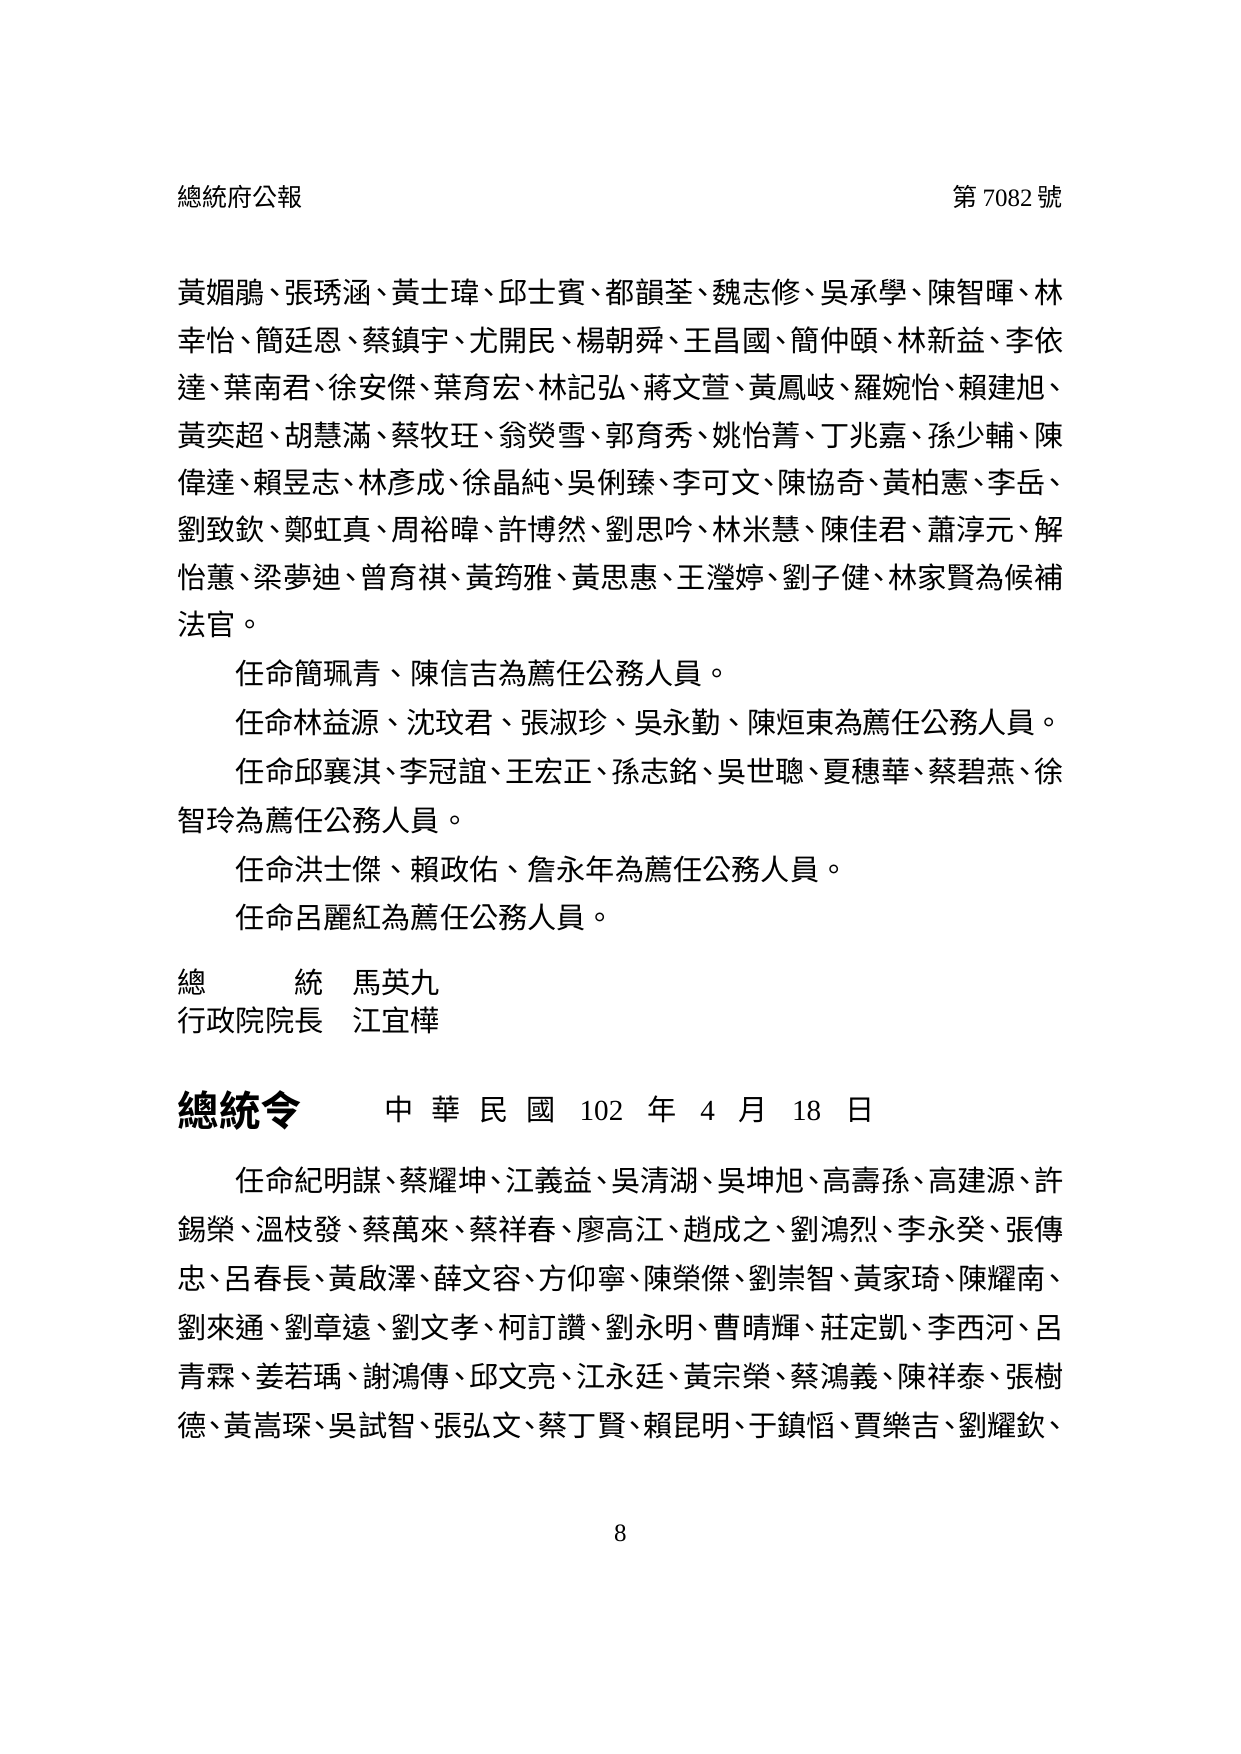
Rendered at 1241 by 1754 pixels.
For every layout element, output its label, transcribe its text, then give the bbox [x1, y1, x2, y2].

text 任命簡珮青、陳信吉為薦任公務人員。 [177, 645, 1063, 694]
text 任命陳家淳、曾名阜、李佳靜、林涵雯、黃致毅、馮昌偉、蔡牧容、楊祐庭、鄧鈞豪、陳寶貴、吳佩玲、洪瑋嬬、黃美綾、張宏明、王婉如、許珮育、羅紫庭、陳翌欣、孫藝娜、施懷閔、林佳瑩、林德鑫、陳怡君、朱政坤、黃媚鵑、張琇涵、黃士瑋、邱士賓、都韻荃、魏志修、吳承學、陳智暉、林幸怡、簡廷恩、蔡鎮宇、尤開民、楊朝舜、王昌國、簡仲頤、林新益、李依達、葉南君、徐安傑、葉育宏、林記弘、蔣文萱、黃鳳岐、羅婉怡、賴建旭、黃奕超、胡慧滿、蔡牧玨、翁熒雪、郭育秀、姚怡菁、丁兆嘉、孫少輔、陳偉達、賴昱志、林彥成、徐晶純、吳俐臻、李可文、陳協奇、黃柏憲、李岳、劉致欽、鄭虹真、周裕暐、許博然、劉思吟、林米慧、陳佳君、蕭淳元、解怡蕙、梁夢迪、曾育祺、黃筠雅、黃思惠、王瀅婷、劉子健、林家賢為候補法官。 [177, 266, 1063, 645]
text 任命邱襄淇、李冠誼、王宏正、孫志銘、吳世聰、夏穗華、蔡碧燕、徐智玲為薦任公務人員。 [177, 743, 1063, 841]
table_header 中華民國102年4月18日 [381, 1064, 877, 1152]
text 行政院院長 江宜樺 [177, 1001, 1063, 1039]
text 任命林益源、沈玟君、張淑珍、吳永勤、陳烜東為薦任公務人員。 [177, 694, 1063, 743]
text 任命呂麗紅為薦任公務人員。 [177, 890, 1063, 939]
text 總 統 馬英九 [177, 964, 1063, 1001]
text 任命紀明謀、蔡耀坤、江義益、吳清湖、吳坤旭、高壽孫、高建源、許錫榮、溫枝發、蔡萬來、蔡祥春、廖高江、趙成之、劉鴻烈、李永癸、張傳忠、呂春長、黃啟澤、薛文容、方仰寧、陳榮傑、劉崇智、黃家琦、陳耀南、劉來通、劉章遠、劉文孝、柯訂讚、劉永明、曹晴輝、莊定凱、李西河、呂青霖、姜若瑀、謝鴻傳、邱文亮、江永廷、黃宗榮、蔡鴻義、陳祥泰、張樹德、黃嵩琛、吳試智、張弘文、蔡丁賢、賴昆明、于鎮慆、賈樂吉、劉耀欽、謝榮隆、鄭明忠、陳書田、陳德源、李憲偉、江雅文、劉勝元、沈慶華、李文芳、劉祥浤、汪忠榮為警監四階警察官。 [177, 1152, 1063, 1446]
table_header 總統令 [174, 1064, 381, 1152]
text 任命洪士傑、賴政佑、詹永年為薦任公務人員。 [177, 841, 1063, 890]
